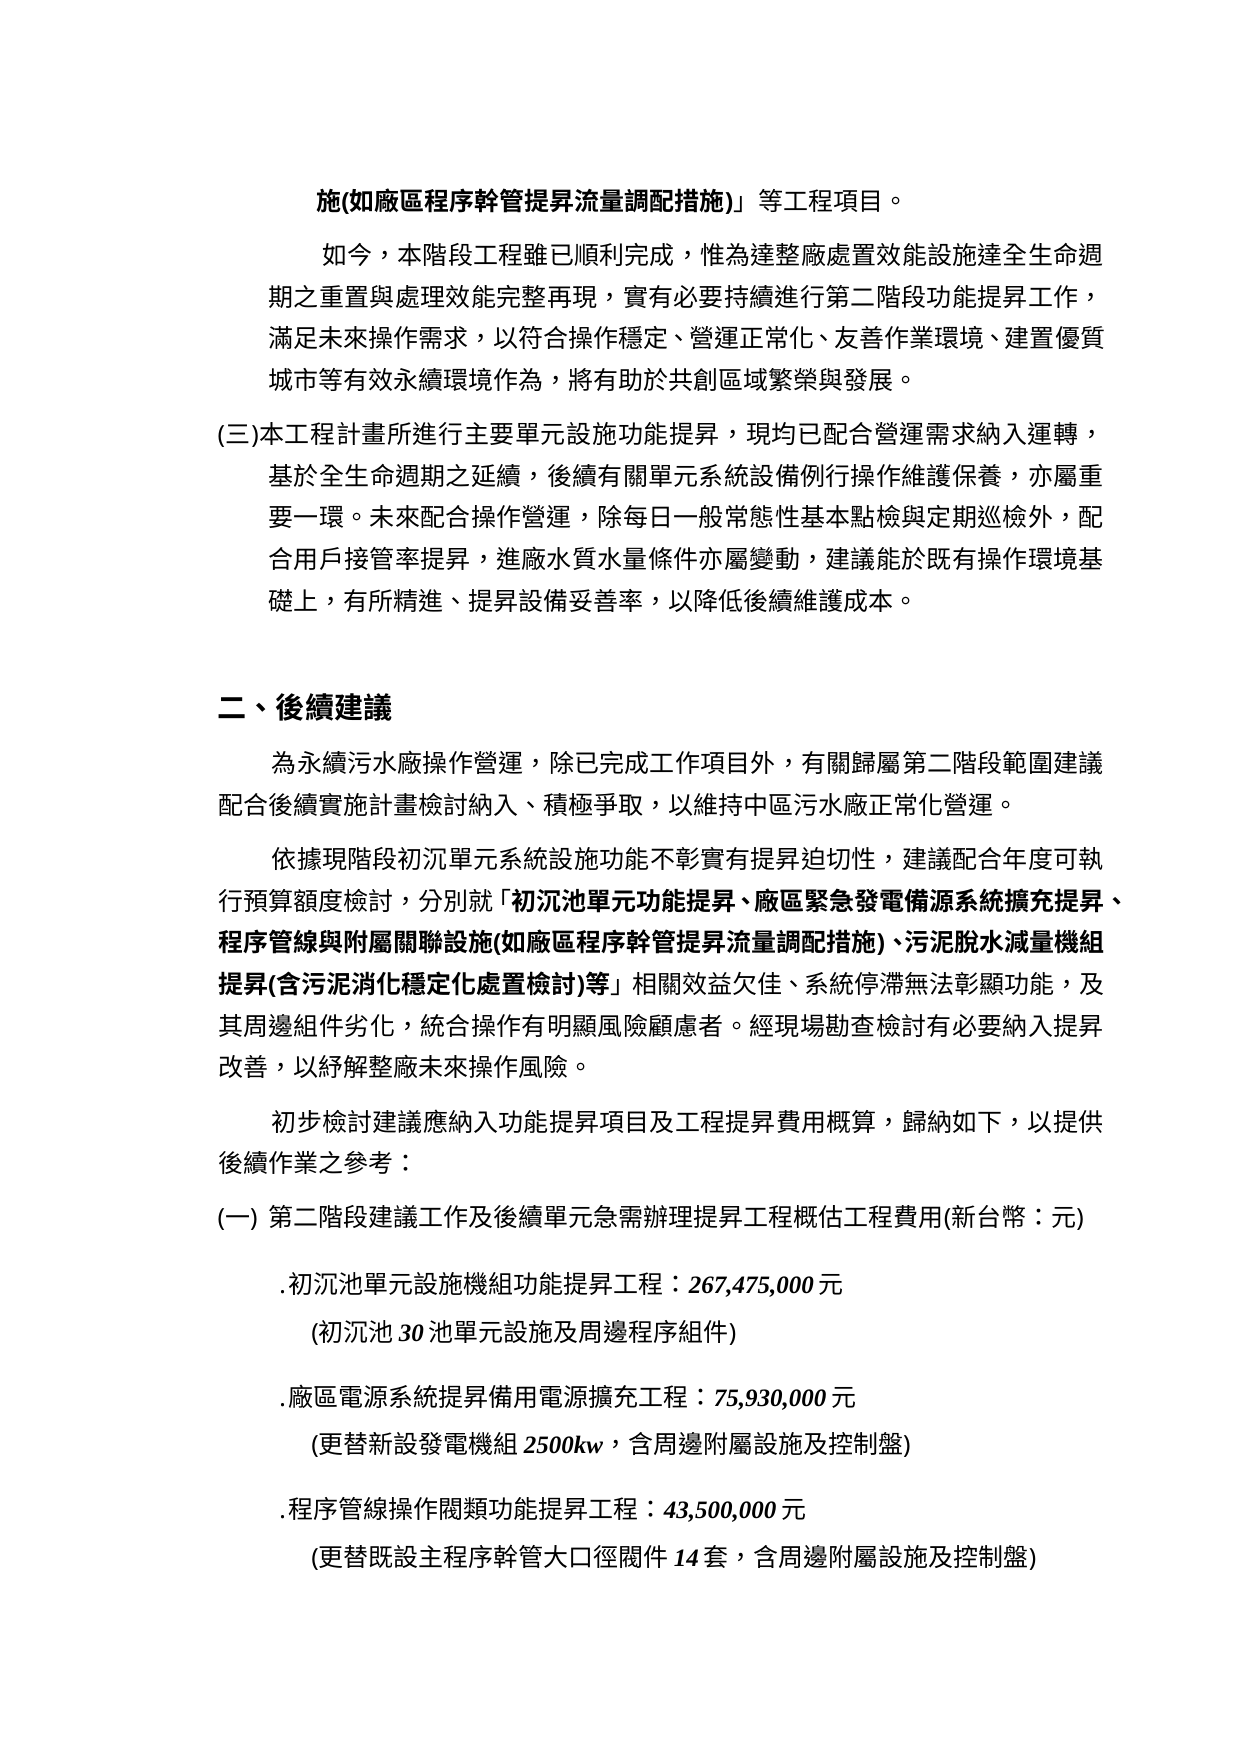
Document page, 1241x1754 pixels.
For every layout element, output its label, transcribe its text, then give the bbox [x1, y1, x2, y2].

text 初步檢討建議應納入功能提昇項目及工程提昇費用概算，歸納如下，以提供後續作業之參考： [218, 1098, 1104, 1181]
text ․程序管線操作閥類功能提昇工程：43,500,000元 [276, 1485, 1104, 1527]
text (更替新設發電機組2500kw，含周邊附屬設施及控制盤) [311, 1427, 1104, 1460]
text 二、後續建議 [217, 685, 1104, 727]
text (更替既設主程序幹管大口徑閥件14套，含周邊附屬設施及控制盤) [311, 1539, 1104, 1573]
text (三)本工程計畫所進行主要單元設施功能提昇，現均已配合營運需求納入運轉，基於全生命週期之延續，後續有關單元系統設備例行操作維護保養，亦屬重要一環。未來配合操作營運，除每日一般常態性基本點檢與定期巡檢外，配合用戶接管率提昇，進廠水質水量條件亦屬變動，建議能於既有操作環境基礎上，有所精進、提昇設備妥善率，以降低後續維護成本。 [217, 410, 1104, 618]
text ․廠區電源系統提昇備用電源擴充工程：75,930,000元 [276, 1373, 1104, 1414]
text 依據現階段初沉單元系統設施功能不彰實有提昇迫切性，建議配合年度可執行預算額度檢討，分別就「初沉池單元功能提昇、廠區緊急發電備源系統擴充提昇、程序管線與附屬關聯設施(如廠區程序幹管提昇流量調配措施)、污泥脫水減量機組提昇(含污泥消化穩定化處置檢討)等」相關效益欠佳、系統停滯無法彰顯功能，及其周邊組件劣化，統合操作有明顯風險顧慮者。經現場勘查檢討有必要納入提昇改善，以紓解整廠未來操作風險。 [218, 835, 1104, 1085]
text 施(如廠區程序幹管提昇流量調配措施)」等工程項目。 [276, 177, 1104, 218]
text 為永續污水廠操作營運，除已完成工作項目外，有關歸屬第二階段範圍建議配合後續實施計畫檢討納入、積極爭取，以維持中區污水廠正常化營運。 [218, 739, 1104, 823]
text (初沉池30池單元設施及周邊程序組件) [311, 1314, 1104, 1348]
text (一) 第二階段建議工作及後續單元急需辦理提昇工程概估工程費用(新台幣：元) [217, 1193, 1104, 1235]
text 如今，本階段工程雖已順利完成，惟為達整廠處置效能設施達全生命週期之重置與處理效能完整再現，實有必要持續進行第二階段功能提昇工作，滿足未來操作需求，以符合操作穩定、營運正常化、友善作業環境、建置優質城市等有效永續環境作為，將有助於共創區域繁榮與發展。 [268, 231, 1104, 398]
text ․初沉池單元設施機組功能提昇工程：267,475,000元 [276, 1260, 1104, 1302]
